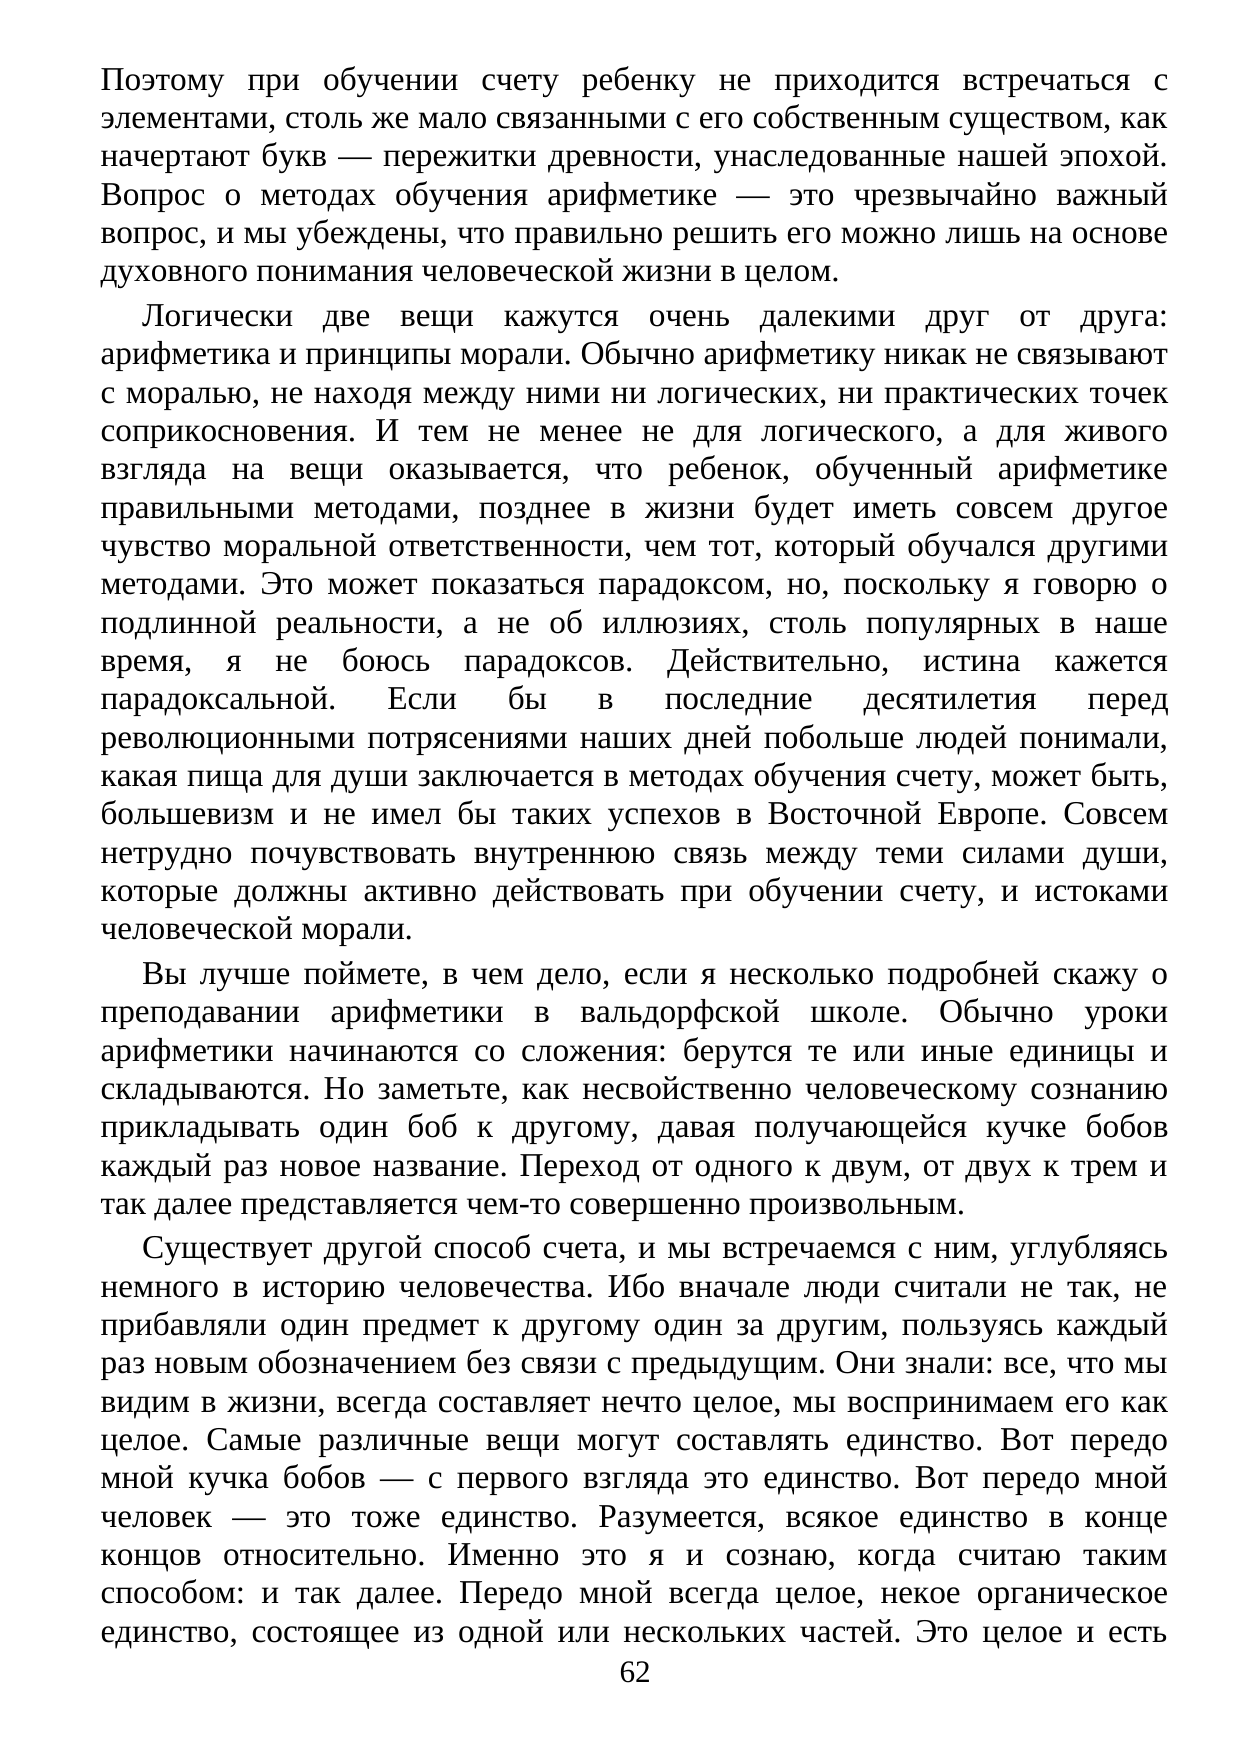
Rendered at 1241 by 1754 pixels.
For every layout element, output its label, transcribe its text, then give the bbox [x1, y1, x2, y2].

text Существует другой способ счета, и мы встречаемся с ним, углубляясь немного в историю человечества. Ибо вначале люди считали не так, не прибавляли один предмет к другому один за другим, пользуясь каждый раз новым обозначением без связи с предыдущим. Они знали: все, что мы видим в жизни, всегда составляет нечто целое, мы воспринимаем его как целое. Самые различные вещи могут составлять единство. Вот передо мной кучка бобов — с первого взгляда это единство. Вот передо мной человек — это тоже единство. Разумеется, всякое единство в конце концов относительно. Именно это я и сознаю, когда считаю таким способом: и так далее. Передо мной всегда целое, некое органическое единство, состоящее из одной или нескольких частей. Это целое и есть [100, 1228, 1169, 1649]
text Логически две вещи кажутся очень далекими друг от друга: арифметика и принципы морали. Обычно арифметику никак не связывают с моралью, не находя между ними ни логических, ни практических точек соприкосновения. И тем не менее не для логического, а для живого взгляда на вещи оказывается, что ребенок, обученный арифметике правильными методами, позднее в жизни будет иметь совсем другое чувство моральной ответственности, чем тот, который обучался другими методами. Это может показаться парадоксом, но, поскольку я говорю о подлинной реальности, а не об иллюзиях, столь популярных в наше время, я не боюсь парадоксов. Действительно, истина кажется парадоксальной. Если бы в последние десятилетия перед революционными потрясениями наших дней побольше людей понимали, какая пища для души заключается в методах обучения счету, может быть, большевизм и не имел бы таких успехов в Восточной Европе. Совсем нетрудно почувствовать внутреннюю связь между теми силами души, которые должны активно действовать при обучении счету, и истоками человеческой морали. [100, 295, 1169, 947]
text Поэтому при обучении счету ребенку не приходится встречаться с элементами, столь же мало связанными с его собственным существом, как начертают букв — пережитки древности, унаследованные нашей эпохой. Вопрос о методах обучения арифметике — это чрезвычайно важный вопрос, и мы убеждены, что правильно решить его можно лишь на основе духовного понимания человеческой жизни в целом. [100, 59, 1169, 289]
text Вы лучше поймете, в чем дело, если я несколько подробней скажу о преподавании арифметики в вальдорфской школе. Обычно уроки арифметики начинаются со сложения: берутся те или иные единицы и складываются. Но заметьте, как несвойственно человеческому сознанию прикладывать один боб к другому, давая получающейся кучке бобов каждый раз новое название. Переход от одного к двум, от двух к трем и так далее представляется чем-то совершенно произвольным. [100, 953, 1169, 1222]
